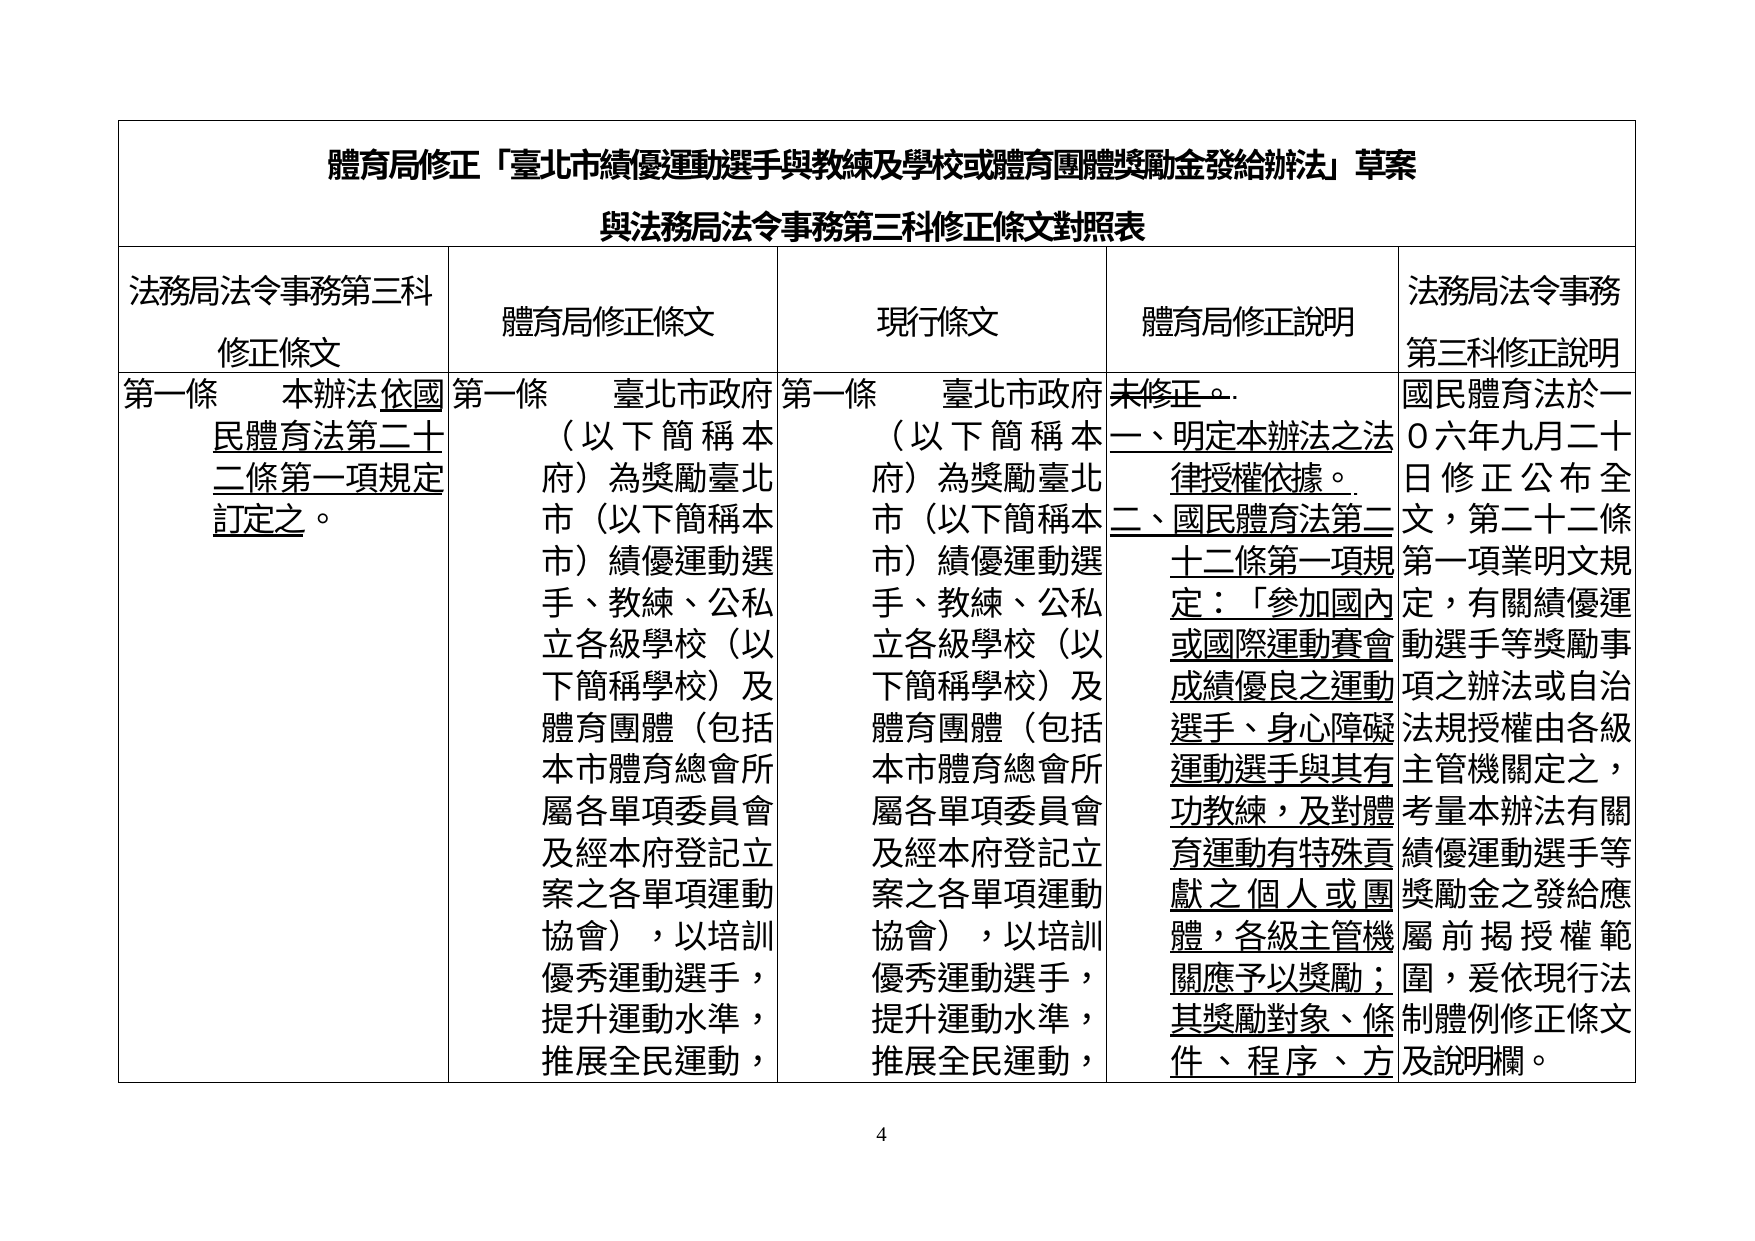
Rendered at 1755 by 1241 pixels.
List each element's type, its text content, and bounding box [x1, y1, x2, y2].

table_cell 法務局法令事務第三科修正條文 [119, 247, 448, 372]
table_cell 體育局修正條文 [449, 247, 777, 372]
table_cell 第一條 本辦法依國民體育法第二十二條第一項規定訂定之。 [119, 373, 448, 1082]
table_cell 國民體育法於一０六年九月二十日修正公布全文，第二十二條第一項業明文規定，有關績優運動選手等獎勵事項之辦法或自治法規授權由各級主管機關定之，考量本辦法有關績優運動選手等獎勵金之發給應屬前揭授權範圍，爰依現行法制體例修正條文及說明欄。 [1399, 373, 1635, 1082]
table_cell 體育局修正說明 [1107, 247, 1398, 372]
table_header 體育局修正「臺北市績優運動選手與教練及學校或體育團體獎勵金發給辦法」草案 與法務局法令事務第三科修正條文對照表 [119, 121, 1635, 246]
table_cell 現行條文 [778, 247, 1106, 372]
table_cell 法務局法令事務第三科修正說明 [1399, 247, 1635, 372]
table_cell 第一條 臺北市政府（以下簡稱本府）為獎勵臺北市（以下簡稱本市）績優運動選手、教練、公私立各級學校（以下簡稱學校）及體育團體（包括本市體育總會所屬各單項委員會及經本府登記立案之各單項運動協會），以培訓優秀運動選手，提升運動水準，推展全民運動， [449, 373, 777, 1082]
table_cell 第一條 臺北市政府（以下簡稱本府）為獎勵臺北市（以下簡稱本市）績優運動選手、教練、公私立各級學校（以下簡稱學校）及體育團體（包括本市體育總會所屬各單項委員會及經本府登記立案之各單項運動協會），以培訓優秀運動選手，提升運動水準，推展全民運動， [778, 373, 1106, 1082]
table_cell 未修正。 一、明定本辦法之法律授權依據。 二、國民體育法第二十二條第一項規定：「參加國內或國際運動賽會成績優良之運動選手、身心障礙運動選手與其有功教練，及對體育運動有特殊貢獻之個人或團體，各級主管機關應予以獎勵；其獎勵對象、條件、程序、方 [1107, 373, 1398, 1082]
